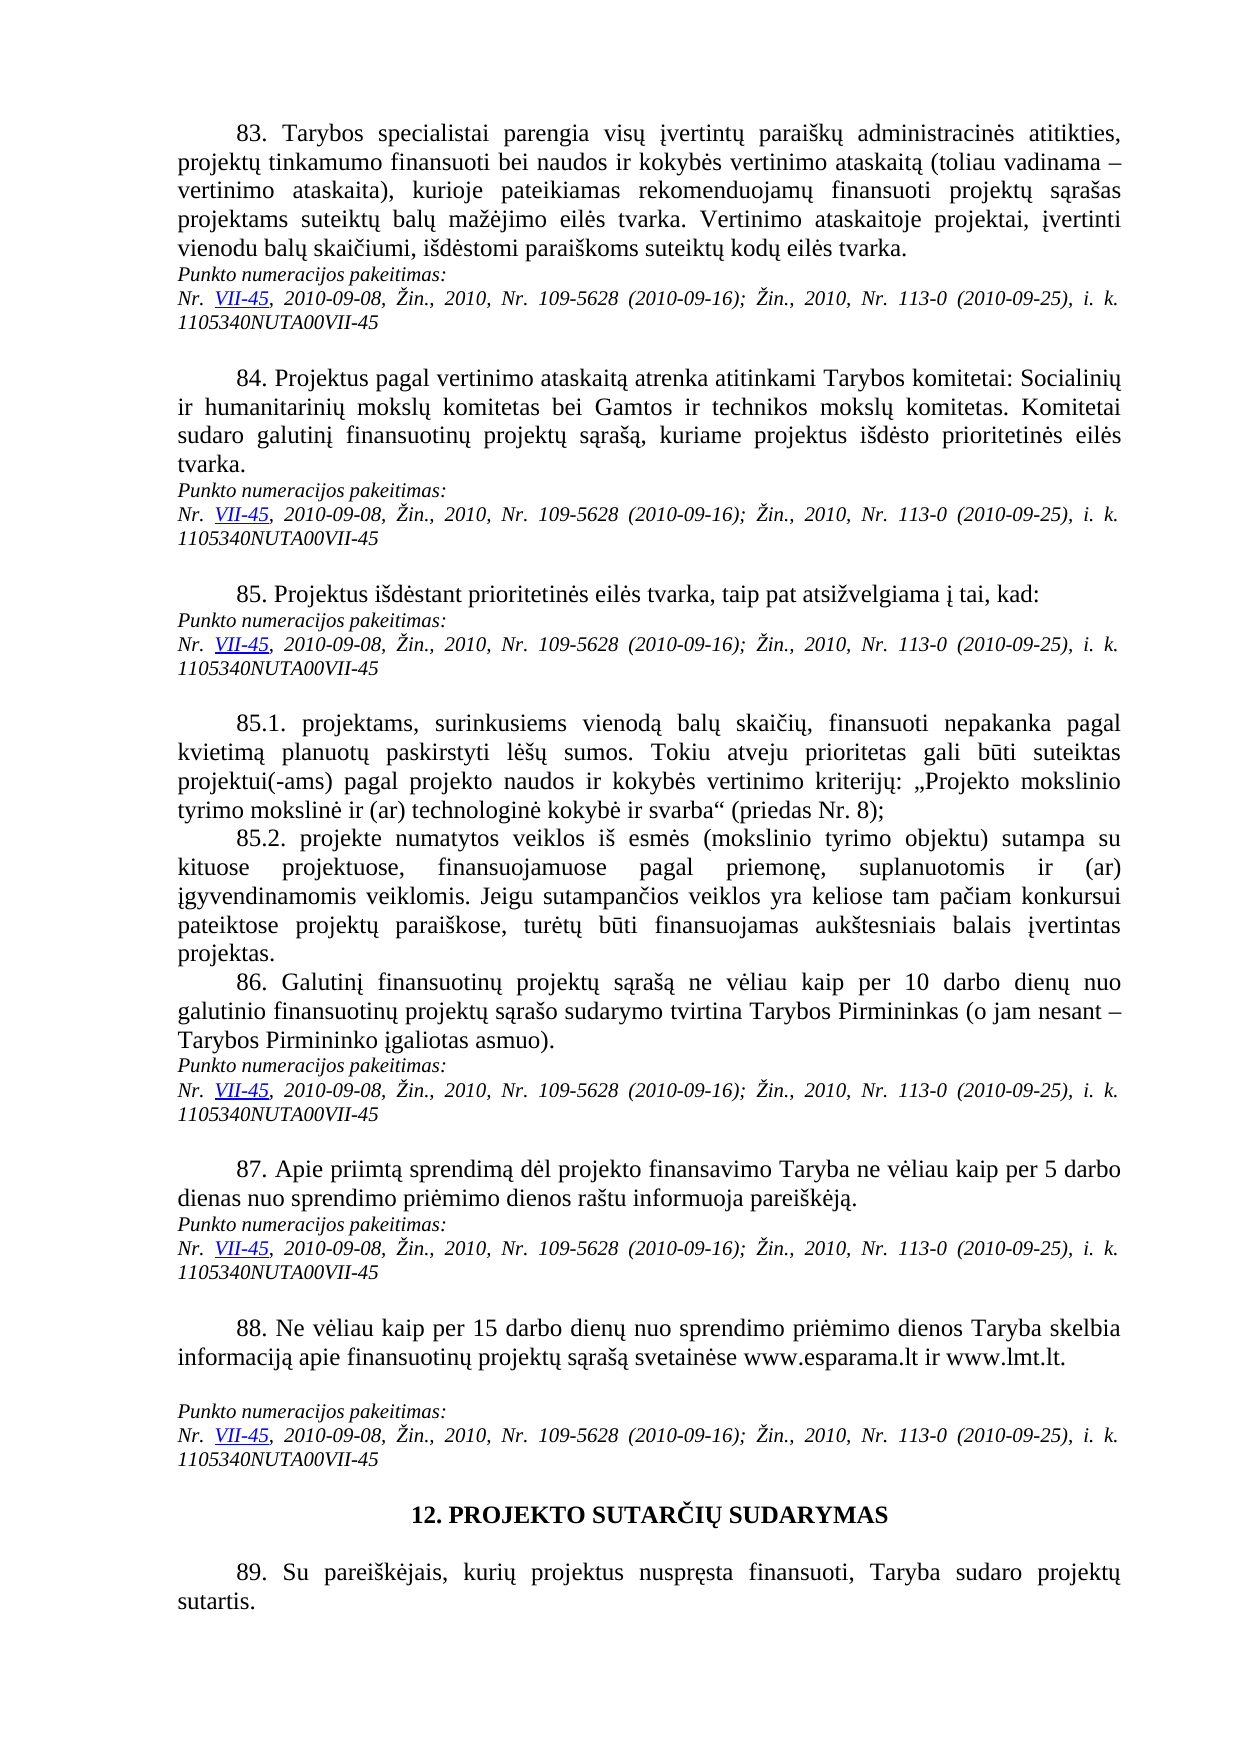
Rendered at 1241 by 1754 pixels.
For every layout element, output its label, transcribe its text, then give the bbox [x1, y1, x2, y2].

text Punkto numeracijos pakeitimas: [177, 478, 1122, 502]
text Punkto numeracijos pakeitimas: [177, 607, 1122, 632]
text Punkto numeracijos pakeitimas: [177, 1053, 1122, 1077]
text 88. Ne vėliau kaip per 15 darbo dienų nuo sprendimo priėmimo dienos Taryba skelbia informaciją apie finansuotinų projektų sąrašą svetainėse www.esparama.lt ir www.lmt.lt. [177, 1313, 1122, 1370]
text Nr. VII-45, 2010-09-08, Žin., 2010, Nr. 109-5628 (2010-09-16); Žin., 2010, Nr. 113-0 (2010-09-25), i. k. 1105340NUTA00VII-45 [177, 1236, 1122, 1284]
text Nr. VII-45, 2010-09-08, Žin., 2010, Nr. 109-5628 (2010-09-16); Žin., 2010, Nr. 113-0 (2010-09-25), i. k. 1105340NUTA00VII-45 [177, 286, 1122, 334]
text 86. Galutinį finansuotinų projektų sąrašą ne vėliau kaip per 10 darbo dienų nuo galutinio finansuotinų projektų sąrašo sudarymo tvirtina Tarybos Pirmininkas (o jam nesant – Tarybos Pirmininko įgaliotas asmuo). [177, 967, 1122, 1053]
text Punkto numeracijos pakeitimas: [177, 1212, 1122, 1236]
text Punkto numeracijos pakeitimas: [177, 1399, 1122, 1423]
text 12. PROJEKTO SUTARČIŲ SUDARYMAS [177, 1500, 1122, 1529]
text Punkto numeracijos pakeitimas: [177, 262, 1122, 286]
text 84. Projektus pagal vertinimo ataskaitą atrenka atitinkami Tarybos komitetai: Socialinių ir humanitarinių mokslų komitetas bei Gamtos ir technikos mokslų komitetas. Komitetai sudaro galutinį finansuotinų projektų sąrašą, kuriame projektus išdėsto prioritetinės eilės tvarka. [177, 363, 1122, 478]
text 89. Su pareiškėjais, kurių projektus nuspręsta finansuoti, Taryba sudaro projektų sutartis. [177, 1557, 1122, 1615]
text 83. Tarybos specialistai parengia visų įvertintų paraiškų administracinės atitikties, projektų tinkamumo finansuoti bei naudos ir kokybės vertinimo ataskaitą (toliau vadinama – vertinimo ataskaita), kurioje pateikiamas rekomenduojamų finansuoti projektų sąrašas projektams suteiktų balų mažėjimo eilės tvarka. Vertinimo ataskaitoje projektai, įvertinti vienodu balų skaičiumi, išdėstomi paraiškoms suteiktų kodų eilės tvarka. [177, 118, 1122, 262]
text 85.2. projekte numatytos veiklos iš esmės (mokslinio tyrimo objektu) sutampa su kituose projektuose, finansuojamuose pagal priemonę, suplanuotomis ir (ar) įgyvendinamomis veiklomis. Jeigu sutampančios veiklos yra keliose tam pačiam konkursui pateiktose projektų paraiškose, turėtų būti finansuojamas aukštesniais balais įvertintas projektas. [177, 823, 1122, 967]
text Nr. VII-45, 2010-09-08, Žin., 2010, Nr. 109-5628 (2010-09-16); Žin., 2010, Nr. 113-0 (2010-09-25), i. k. 1105340NUTA00VII-45 [177, 502, 1122, 550]
text 85. Projektus išdėstant prioritetinės eilės tvarka, taip pat atsižvelgiama į tai, kad: [177, 579, 1122, 607]
text 87. Apie priimtą sprendimą dėl projekto finansavimo Taryba ne vėliau kaip per 5 darbo dienas nuo sprendimo priėmimo dienos raštu informuoja pareiškėją. [177, 1154, 1122, 1212]
text 85.1. projektams, surinkusiems vienodą balų skaičių, finansuoti nepakanka pagal kvietimą planuotų paskirstyti lėšų sumos. Tokiu atveju prioritetas gali būti suteiktas projektui(-ams) pagal projekto naudos ir kokybės vertinimo kriterijų: „Projekto mokslinio tyrimo mokslinė ir (ar) technologinė kokybė ir svarba“ (priedas Nr. 8); [177, 708, 1122, 823]
text Nr. VII-45, 2010-09-08, Žin., 2010, Nr. 109-5628 (2010-09-16); Žin., 2010, Nr. 113-0 (2010-09-25), i. k. 1105340NUTA00VII-45 [177, 1423, 1122, 1471]
text Nr. VII-45, 2010-09-08, Žin., 2010, Nr. 109-5628 (2010-09-16); Žin., 2010, Nr. 113-0 (2010-09-25), i. k. 1105340NUTA00VII-45 [177, 1077, 1122, 1126]
text Nr. VII-45, 2010-09-08, Žin., 2010, Nr. 109-5628 (2010-09-16); Žin., 2010, Nr. 113-0 (2010-09-25), i. k. 1105340NUTA00VII-45 [177, 632, 1122, 680]
